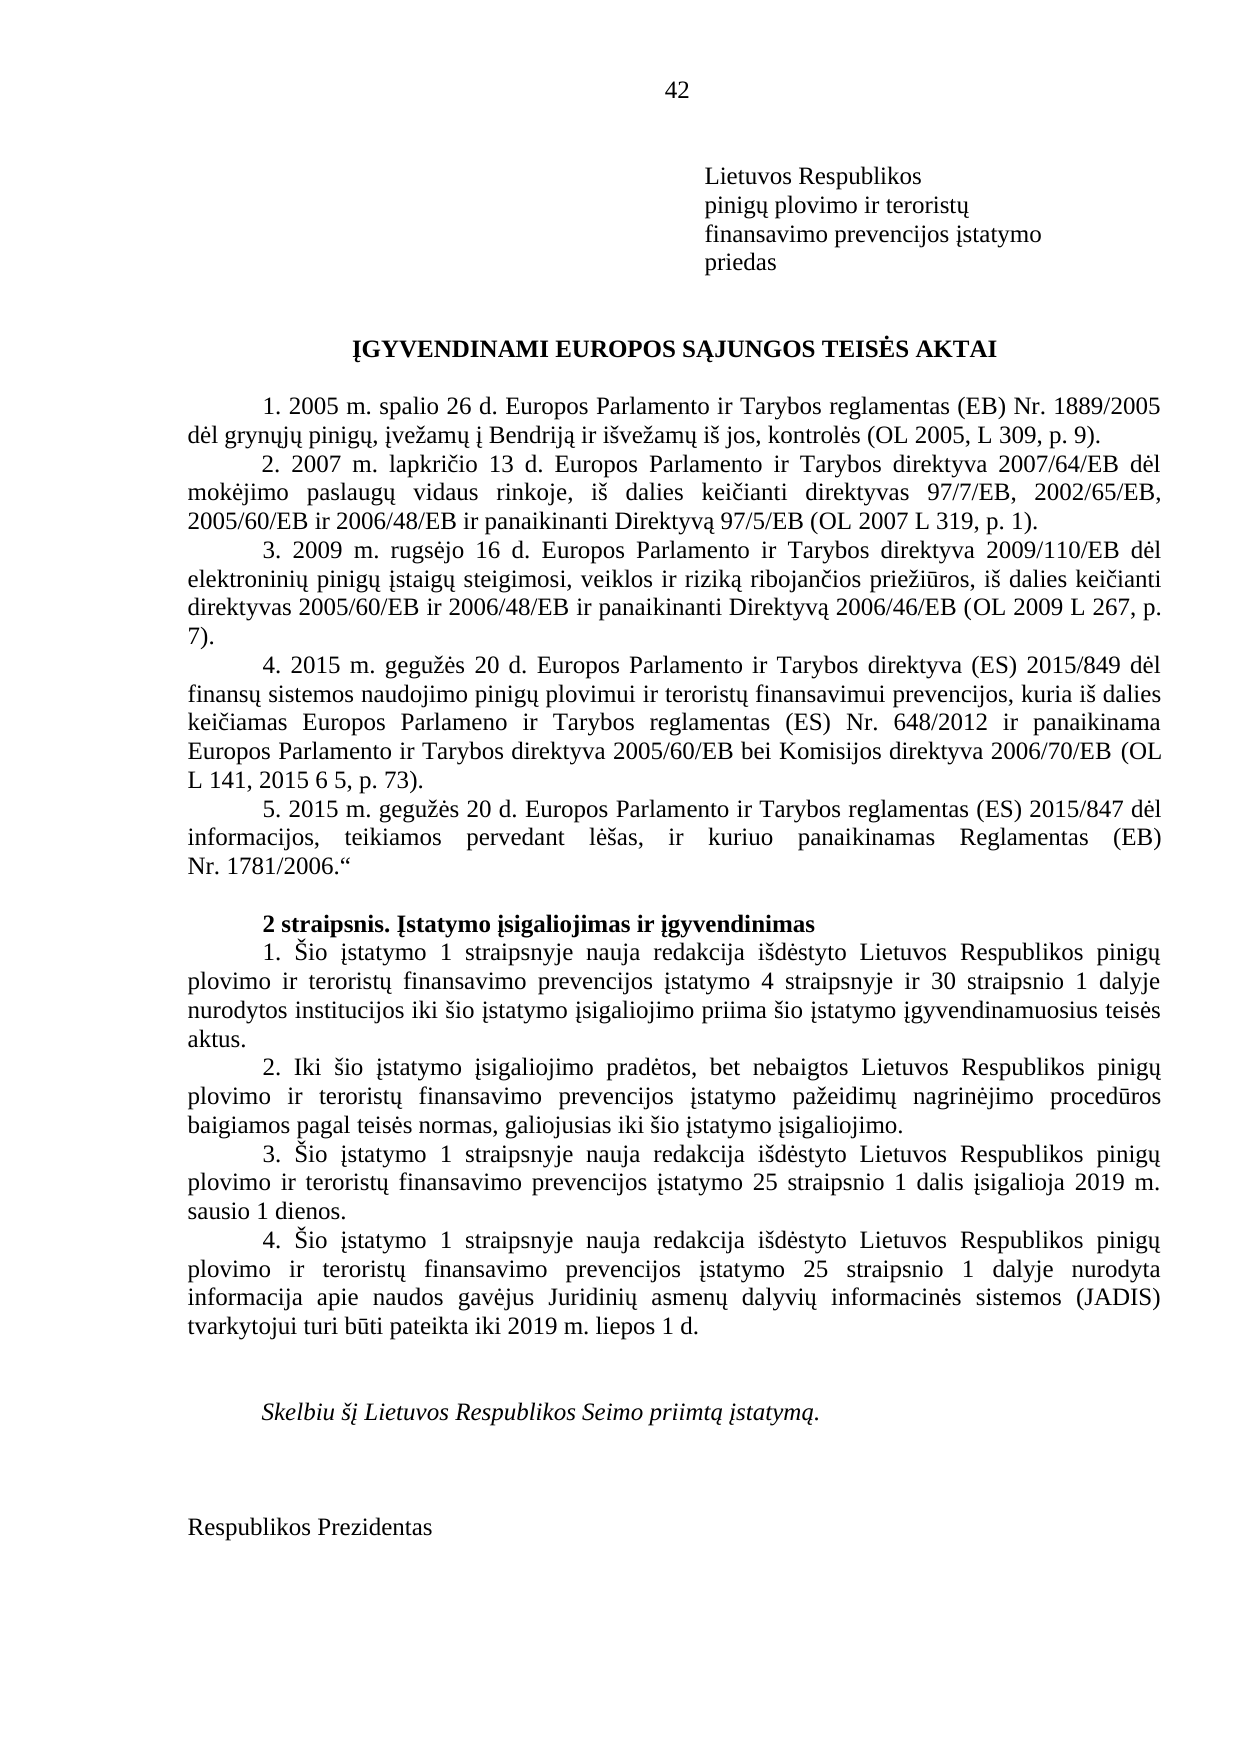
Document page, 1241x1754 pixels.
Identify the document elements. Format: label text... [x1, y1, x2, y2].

text 2. Iki šio įstatymo įsigaliojimo pradėtos, bet nebaigtos Lietuvos Respublikos pinigų plovimo ir teroristų finansavimo prevencijos įstatymo pažeidimų nagrinėjimo procedūros baigiamos pagal teisės normas, galiojusias iki šio įstatymo įsigaliojimo. [187, 1052, 1162, 1139]
text 1. Šio įstatymo 1 straipsnyje nauja redakcija išdėstyto Lietuvos Respublikos pinigų plovimo ir teroristų finansavimo prevencijos įstatymo 4 straipsnyje ir 30 straipsnio 1 dalyje nurodytos institucijos iki šio įstatymo įsigaliojimo priima šio įstatymo įgyvendinamuosius teisės aktus. [187, 937, 1162, 1052]
text finansavimo prevencijos įstatymo [704, 219, 1162, 247]
text 3. Šio įstatymo 1 straipsnyje nauja redakcija išdėstyto Lietuvos Respublikos pinigų plovimo ir teroristų finansavimo prevencijos įstatymo 25 straipsnio 1 dalis įsigalioja 2019 m. sausio 1 dienos. [187, 1139, 1162, 1225]
text Lietuvos Respublikos [704, 161, 1162, 190]
text 1. 2005 m. spalio 26 d. Europos Parlamento ir Tarybos reglamentas (EB) Nr. 1889/2005 dėl grynųjų pinigų, įvežamų į Bendriją ir išvežamų iš jos, kontrolės (OL 2005, L 309, p. 9). [187, 391, 1162, 449]
text Respublikos Prezidentas [187, 1512, 1162, 1541]
text pinigų plovimo ir teroristų [704, 190, 1162, 219]
text 3. 2009 m. rugsėjo 16 d. Europos Parlamento ir Tarybos direktyva 2009/110/EB dėl elektroninių pinigų įstaigų steigimosi, veiklos ir riziką ribojančios priežiūros, iš dalies keičianti direktyvas 2005/60/EB ir 2006/48/EB ir panaikinanti Direktyvą 2006/46/EB (OL 2009 L 267, p. 7). [187, 535, 1162, 650]
text priedas [704, 247, 1162, 276]
text 4. Šio įstatymo 1 straipsnyje nauja redakcija išdėstyto Lietuvos Respublikos pinigų plovimo ir teroristų finansavimo prevencijos įstatymo 25 straipsnio 1 dalyje nurodyta informacija apie naudos gavėjus Juridinių asmenų dalyvių informacinės sistemos (JADIS) tvarkytojui turi būti pateikta iki 2019 m. liepos 1 d. [187, 1225, 1162, 1340]
text 2. 2007 m. lapkričio 13 d. Europos Parlamento ir Tarybos direktyva 2007/64/EB dėl mokėjimo paslaugų vidaus rinkoje, iš dalies keičianti direktyvas 97/7/EB, 2002/65/EB, 2005/60/EB ir 2006/48/EB ir panaikinanti Direktyvą 97/5/EB (OL 2007 L 319, p. 1). [187, 449, 1162, 535]
text 2 straipsnis. Įstatymo įsigaliojimas ir įgyvendinimas [187, 909, 1162, 937]
text 5. 2015 m. gegužės 20 d. Europos Parlamento ir Tarybos reglamentas (ES) 2015/847 dėl informacijos, teikiamos pervedant lėšas, ir kuriuo panaikinamas Reglamentas (EB) Nr. 1781/2006.“ [187, 794, 1162, 880]
text 4. 2015 m. gegužės 20 d. Europos Parlamento ir Tarybos direktyva (ES) 2015/849 dėl finansų sistemos naudojimo pinigų plovimui ir teroristų finansavimui prevencijos, kuria iš dalies keičiamas Europos Parlameno ir Tarybos reglamentas (ES) Nr. 648/2012 ir panaikinama Europos Parlamento ir Tarybos direktyva 2005/60/EB bei Komisijos direktyva 2006/70/EB (OL L 141, 2015 6 5, p. 73). [187, 650, 1162, 794]
text Skelbiu šį Lietuvos Respublikos Seimo priimtą įstatymą. [187, 1397, 1162, 1426]
text ĮGYVENDINAMI EUROPOS SĄJUNGOS TEISĖS AKTAI [187, 334, 1162, 362]
